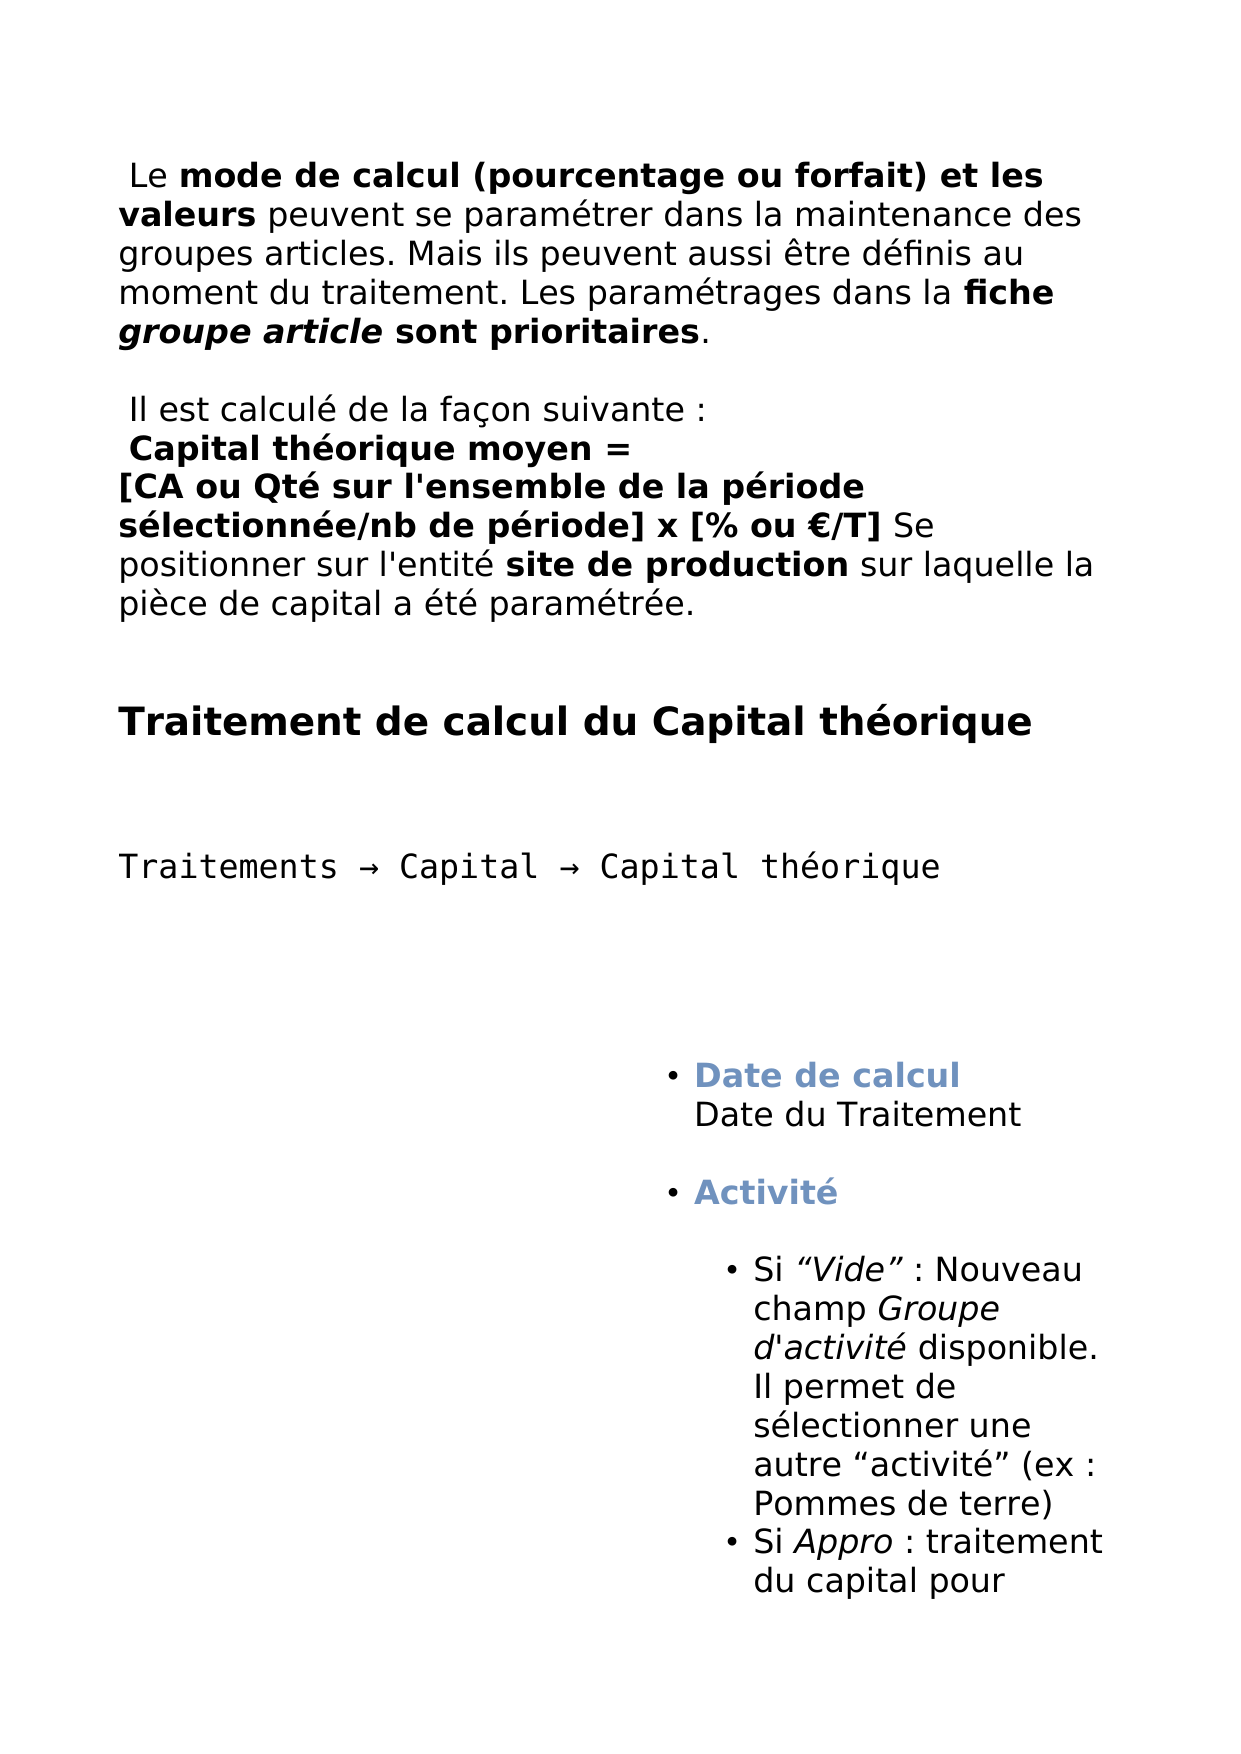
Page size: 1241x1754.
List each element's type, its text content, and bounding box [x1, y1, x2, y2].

table_header [118, 1027, 620, 1601]
text Le mode de calcul (pourcentage ou forfait) et les valeurs peuvent se paramétrer dans la maintenance des groupes articles. Mais ils peuvent aussi être définis au moment du traitement. Les paramétrages dans la fiche groupe article sont prioritaires. Il est calculé de la façon suivante : Capital théorique moyen = [CA ou Qté sur l'ensemble de la période sélectionnée/nb de période] x [% ou €/T] Se positionner sur l'entité site de production sur laquelle la pièce de capital a été paramétrée. [118, 118, 1122, 662]
text Traitements → Capital → Capital théorique [118, 847, 1122, 886]
subtitle Traitement de calcul du Capital théorique [118, 699, 1122, 745]
table_header Date de calcul Date du Traitement Activité Si “Vide” : Nouveau champ Groupe d'activité disponible. Il permet de sélectionner une autre “activité” (ex : Pommes de terre) Si Appro : traitement du capital pour l’activité sélectionnée avec MAJ de la pièce capital appro de l’adhérent. Si Céréale : traitement du capital pour l’activité sélectionnée avec MAJ la pièce capital céréale de l’adhérent Si Toute activité : traitement simultané des 2 activités avec MAJ de la pièce capital appro et de la pièce capital céréale de l’adhérent Si Toute Activité Cumulée : traitement simultané des 2 activités avec MAJ de la pièce capital unique de l’adhérent Adhérent Permet de sélectionner si les calculs s'appliquent aux adhérents actifs (dégageant un CA avec la coopérative), non actifs (pas de CA avec la coopérative) ou les deux. Du type de tiers... Au type de tiers Filtre sur les types de tiers Du... Au... Possibilité d’effectuer un calcul moyen sur plusieurs périodes. Borner les dates début et fin des périodes choisies Nombre de période Positionner le nombre de périodes prises en compte ci-dessus Capital théorique = CA (sur la période) x % / nb de période ou Capital théorique = Qté (sur la période) x €/T / nb de période Calcul sur CA appro ou collecte Si coché, Mode de calcul sur le chiffre d'affaire Si décoché, Mode de calcul sur la quantité Pourcentage ou forfait appro ou collecte Renseigner la valeur à prendre en compte pour le calcul sur le CA ou sur la quantité (en fonction de ce qui est coché ci-dessus) Prise en compte des produits financiers Si coché, prend en compte les articles financiers dans le calcul du chiffre d'affaire (dans la mesure où leur groupe est prévu pour le calcul du capital théorique). Capital théorique prioritaire Si coché, quelque soit le capital théorique calculé, il sera renseigné dans la pièce Si décoché, et Capital théorique < Capital (N-1) alors le capital théorique est remplacé par le capital (N-1) et donc le besoin en capital =0 Capital théorique > Capital (N-1) alors le capital théorique est conservé et renseigné dans la pièce Recalcul du nombre de période en fonction de l'ancienneté Si coché, et ancienneté < nombre de période, alors le calcul prendra en compte l'ancienneté ancienneté > nombre de période, alors le calcul prendra en compte le nombre de période Si décoché, et quelque soit l'ancienneté, alors le calcul prendra en compte le nombre de période. L'ancienneté est calculée à partir de la date de la première pièce de facture de vente en Appro et de Bordereau d'achat en Céréale. [620, 1027, 1122, 1601]
